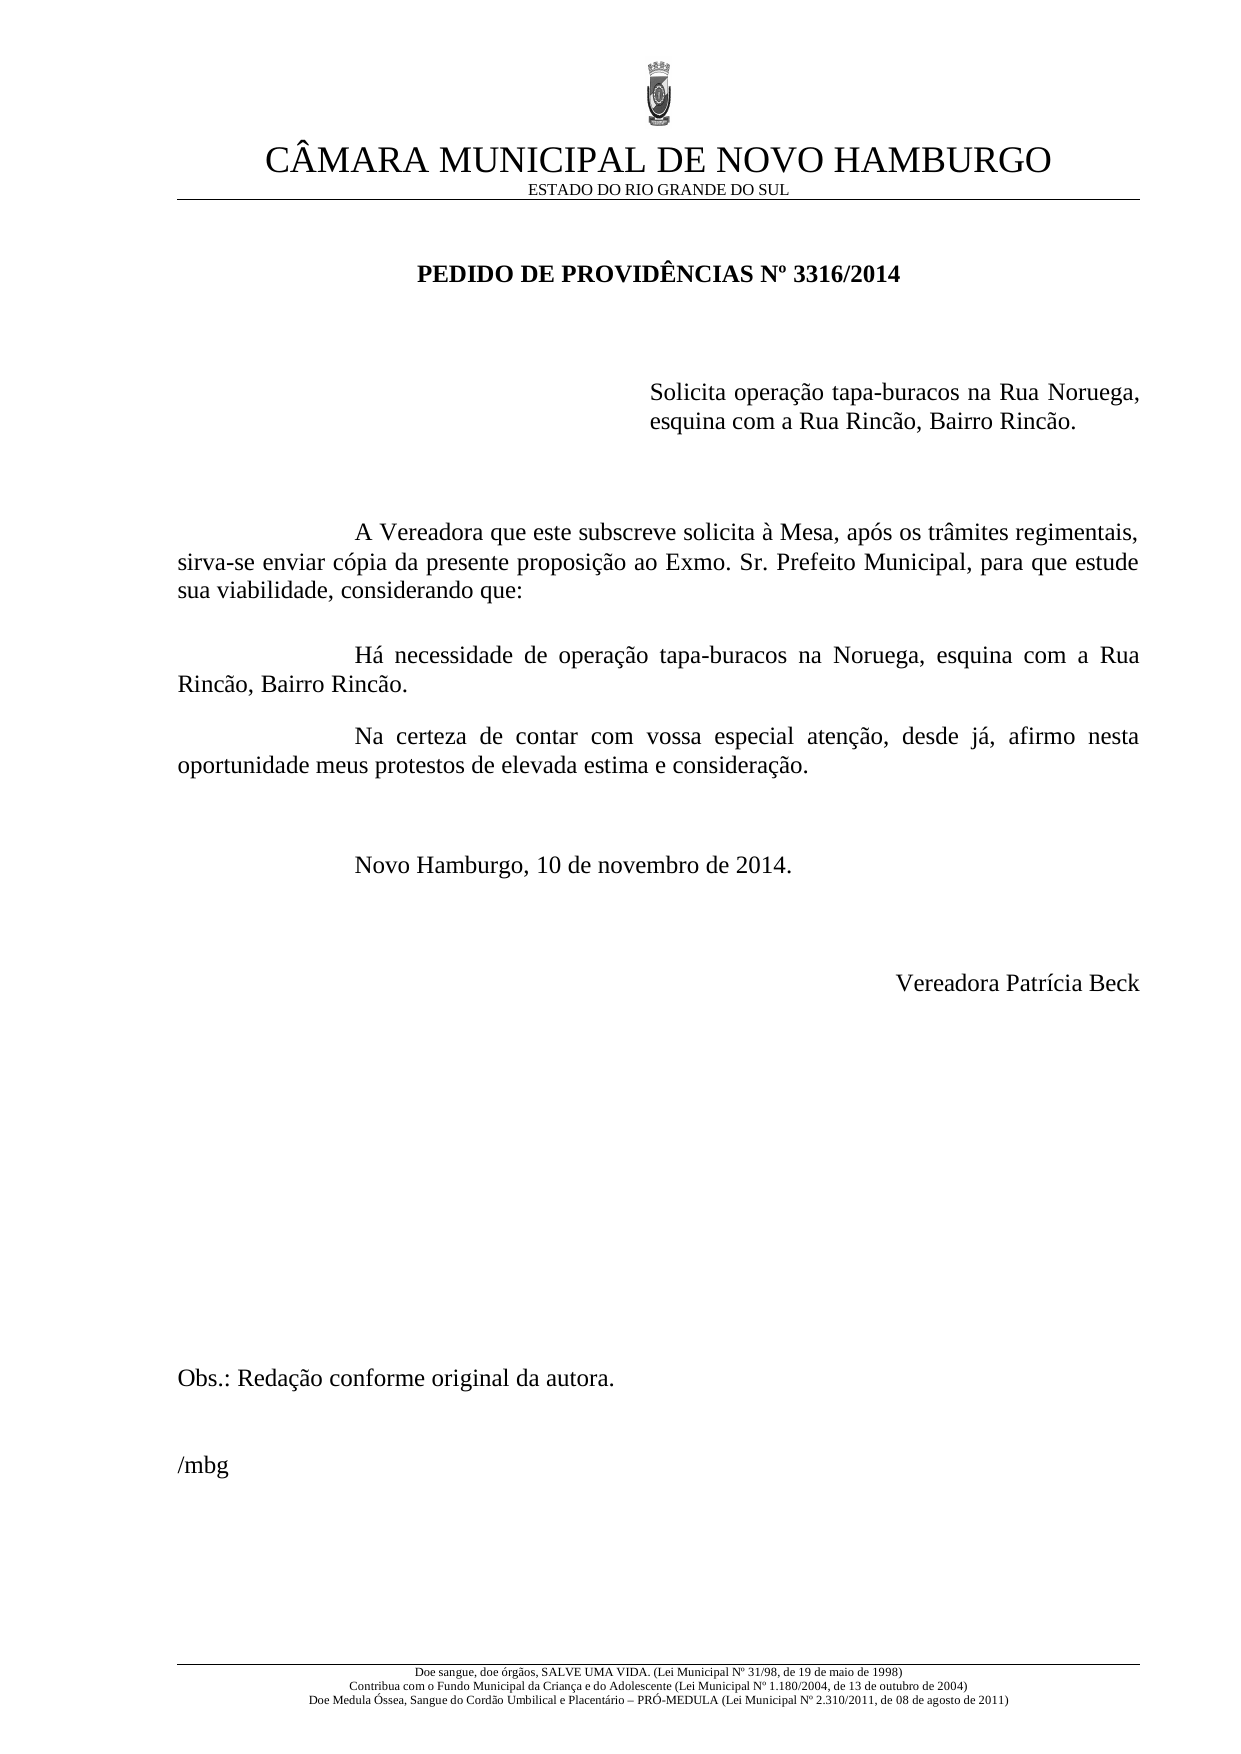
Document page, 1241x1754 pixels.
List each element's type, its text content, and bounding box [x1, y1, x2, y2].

text PEDIDO DE PROVIDÊNCIAS Nº 3316/2014 [177, 259, 1140, 288]
text Na certeza de contar com vossa especial atenção, desde já, afirmo nesta oportunidade meus protestos de elevada estima e consideração. [177, 721, 1140, 779]
text Novo Hamburgo, 10 de novembro de 2014. [177, 850, 1140, 879]
text A Vereadora que este subscreve solicita à Mesa, após os trâmites regimentais, sirva-se enviar cópia da presente proposição ao Exmo. Sr. Prefeito Municipal, para que estude sua viabilidade, considerando que: [177, 517, 1140, 604]
text Obs.: Redação conforme original da autora. [177, 1362, 1140, 1391]
text Há necessidade de operação tapa-buracos na Noruega, esquina com a Rua Rincão, Bairro Rincão. [177, 639, 1140, 698]
text /mbg [177, 1449, 1140, 1479]
text Vereadora Patrícia Beck [177, 967, 1140, 996]
text Solicita operação tapa-buracos na Rua Noruega, esquina com a Rua Rincão, Bairro Rincão. [649, 376, 1140, 434]
